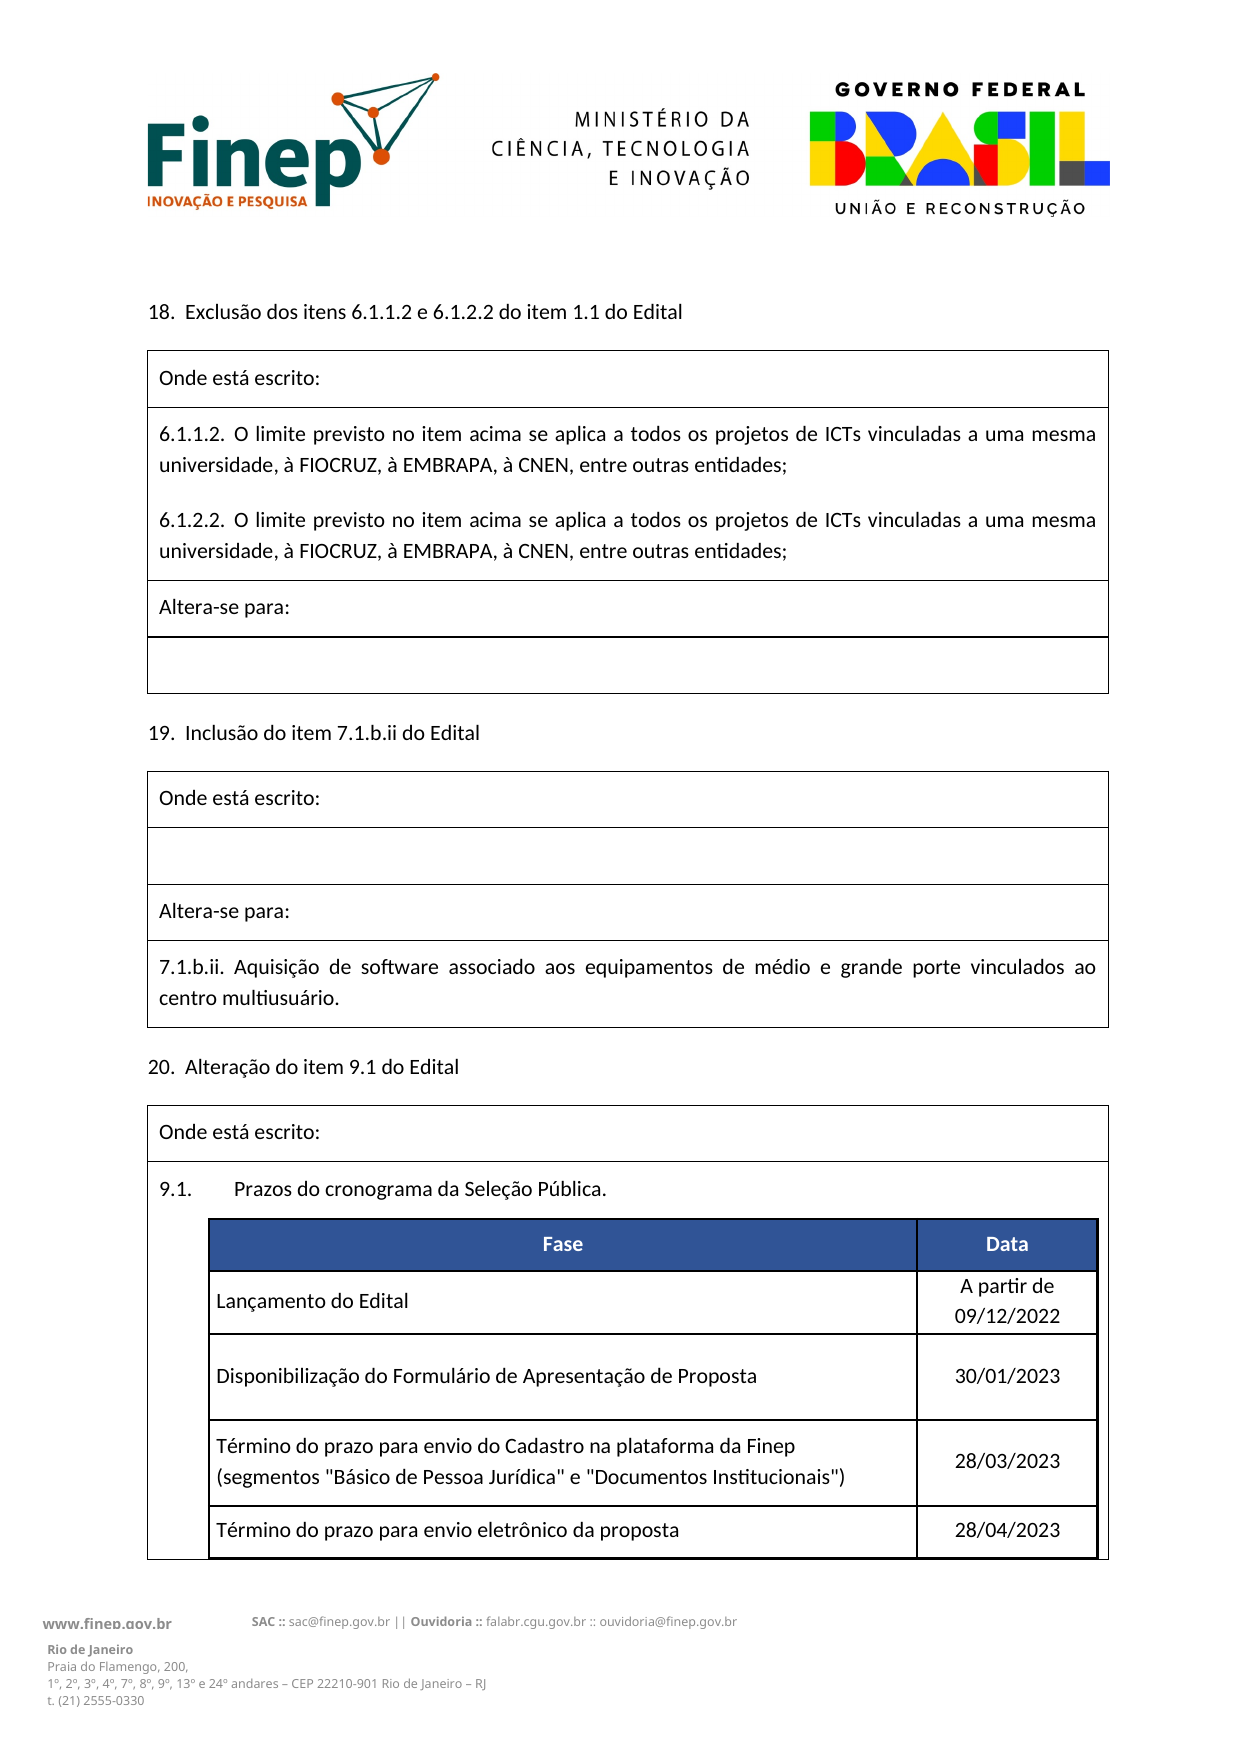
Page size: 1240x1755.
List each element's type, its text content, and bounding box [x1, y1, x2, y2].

table_cell Altera-se para: [148, 581, 1108, 636]
table_cell 9.1. Prazos do cronograma da Seleção Pública. [148, 1162, 1108, 1559]
list Alteração do item 9.1 do Edital [148, 1053, 1110, 1080]
list Inclusão do item 7.1.b.ii do Edital [148, 719, 1110, 746]
table_cell Lançamento do Edital [210, 1272, 916, 1333]
table_cell 28/03/2023 [918, 1421, 1096, 1505]
table_cell Término do prazo para envio do Cadastro na plataforma da Finep (segmentos "Básico de Pessoa Jurídica" e "Documentos Institucionais") [210, 1421, 916, 1505]
table_cell Altera-se para: [148, 885, 1108, 940]
list Exclusão dos itens 6.1.1.2 e 6.1.2.2 do item 1.1 do Edital [148, 298, 1110, 325]
table_cell 7.1.b.ii. Aquisição de software associado aos equipamentos de médio e grande porte vinculados ao centro multiusuário. [148, 941, 1108, 1027]
table_header Data [918, 1220, 1096, 1270]
table_header Onde está escrito: [148, 1106, 1108, 1161]
table_cell [148, 828, 1108, 883]
table_cell Disponibilização do Formulário de Apresentação de Proposta [210, 1335, 916, 1419]
table_cell A partir de 09/12/2022 [918, 1272, 1096, 1333]
table_cell 28/04/2023 [918, 1507, 1096, 1557]
table_cell 30/01/2023 [918, 1335, 1096, 1419]
table_header Fase [210, 1220, 916, 1270]
table_header Onde está escrito: [148, 351, 1108, 407]
table_cell 6.1.1.2. O limite previsto no item acima se aplica a todos os projetos de ICTs vinculadas a uma mesma universidade, à FIOCRUZ, à EMBRAPA, à CNEN, entre outras entidades; 6.1.2.2. O limite previsto no item acima se aplica a todos os projetos de ICTs vinculadas a uma mesma universidade, à FIOCRUZ, à EMBRAPA, à CNEN, entre outras entidades; [148, 408, 1108, 580]
table_header Onde está escrito: [148, 772, 1108, 827]
table_cell Término do prazo para envio eletrônico da proposta [210, 1507, 916, 1557]
table_cell [148, 638, 1108, 693]
